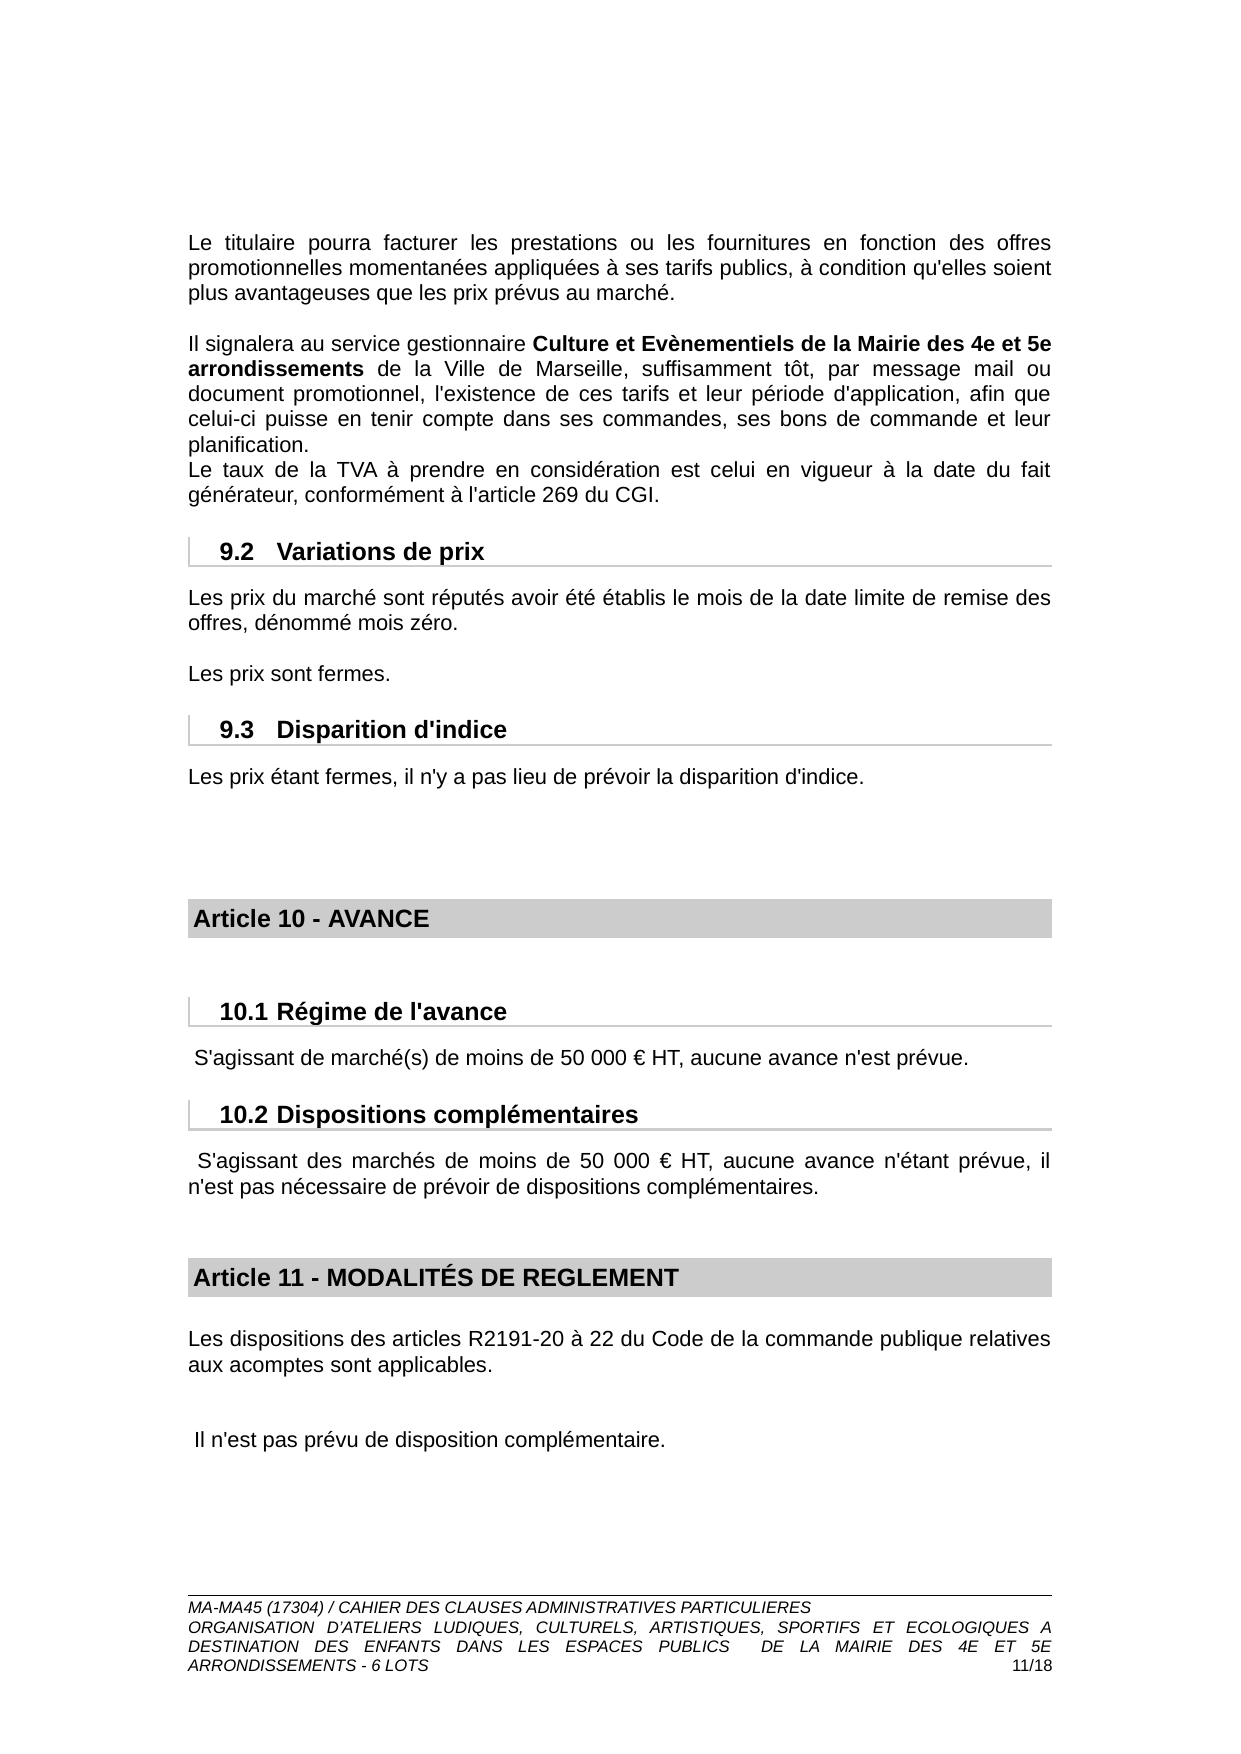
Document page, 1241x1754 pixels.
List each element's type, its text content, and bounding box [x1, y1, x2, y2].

subtitle Variations de prix [190, 537, 1052, 565]
text Les prix sont fermes. [188, 661, 1052, 686]
text Les dispositions des articles R2191-20 à 22 du Code de la commande publique relatives aux acomptes sont applicables. [188, 1326, 1052, 1377]
text Les prix étant fermes, il n'y a pas lieu de prévoir la disparition d'indice. [188, 764, 1052, 789]
subtitle MODALITÉS DE REGLEMENT [190, 1260, 1050, 1295]
text Il n'est pas prévu de disposition complémentaire. [188, 1427, 1052, 1452]
text Le titulaire pourra facturer les prestations ou les fournitures en fonction des offres promotionnelles momentanées appliquées à ses tarifs publics, à condition qu'elles soient plus avantageuses que les prix prévus au marché. [188, 230, 1052, 305]
subtitle Régime de l'avance [190, 997, 1052, 1025]
text S'agissant de marché(s) de moins de 50 000 € HT, aucune avance n'est prévue. [188, 1045, 1052, 1070]
text Le taux de la TVA à prendre en considération est celui en vigueur à la date du fait générateur, conformément à l'article 269 du CGI. [188, 457, 1052, 507]
text S'agissant des marchés de moins de 50 000 € HT, aucune avance n'étant prévue, il n'est pas nécessaire de prévoir de dispositions complémentaires. [188, 1148, 1052, 1199]
text Les prix du marché sont réputés avoir été établis le mois de la date limite de remise des offres, dénommé mois zéro. [188, 585, 1052, 636]
text Il signalera au service gestionnaire Culture et Evènementiels de la Mairie des 4e et 5e arrondissements de la Ville de Marseille, suffisamment tôt, par message mail ou document promotionnel, l'existence de ces tarifs et leur période d'application, afin que celui-ci puisse en tenir compte dans ses commandes, ses bons de commande et leur planification. [188, 331, 1052, 457]
subtitle AVANCE [190, 901, 1050, 935]
subtitle Disparition d'indice [190, 715, 1052, 744]
subtitle Dispositions complémentaires [190, 1100, 1052, 1128]
